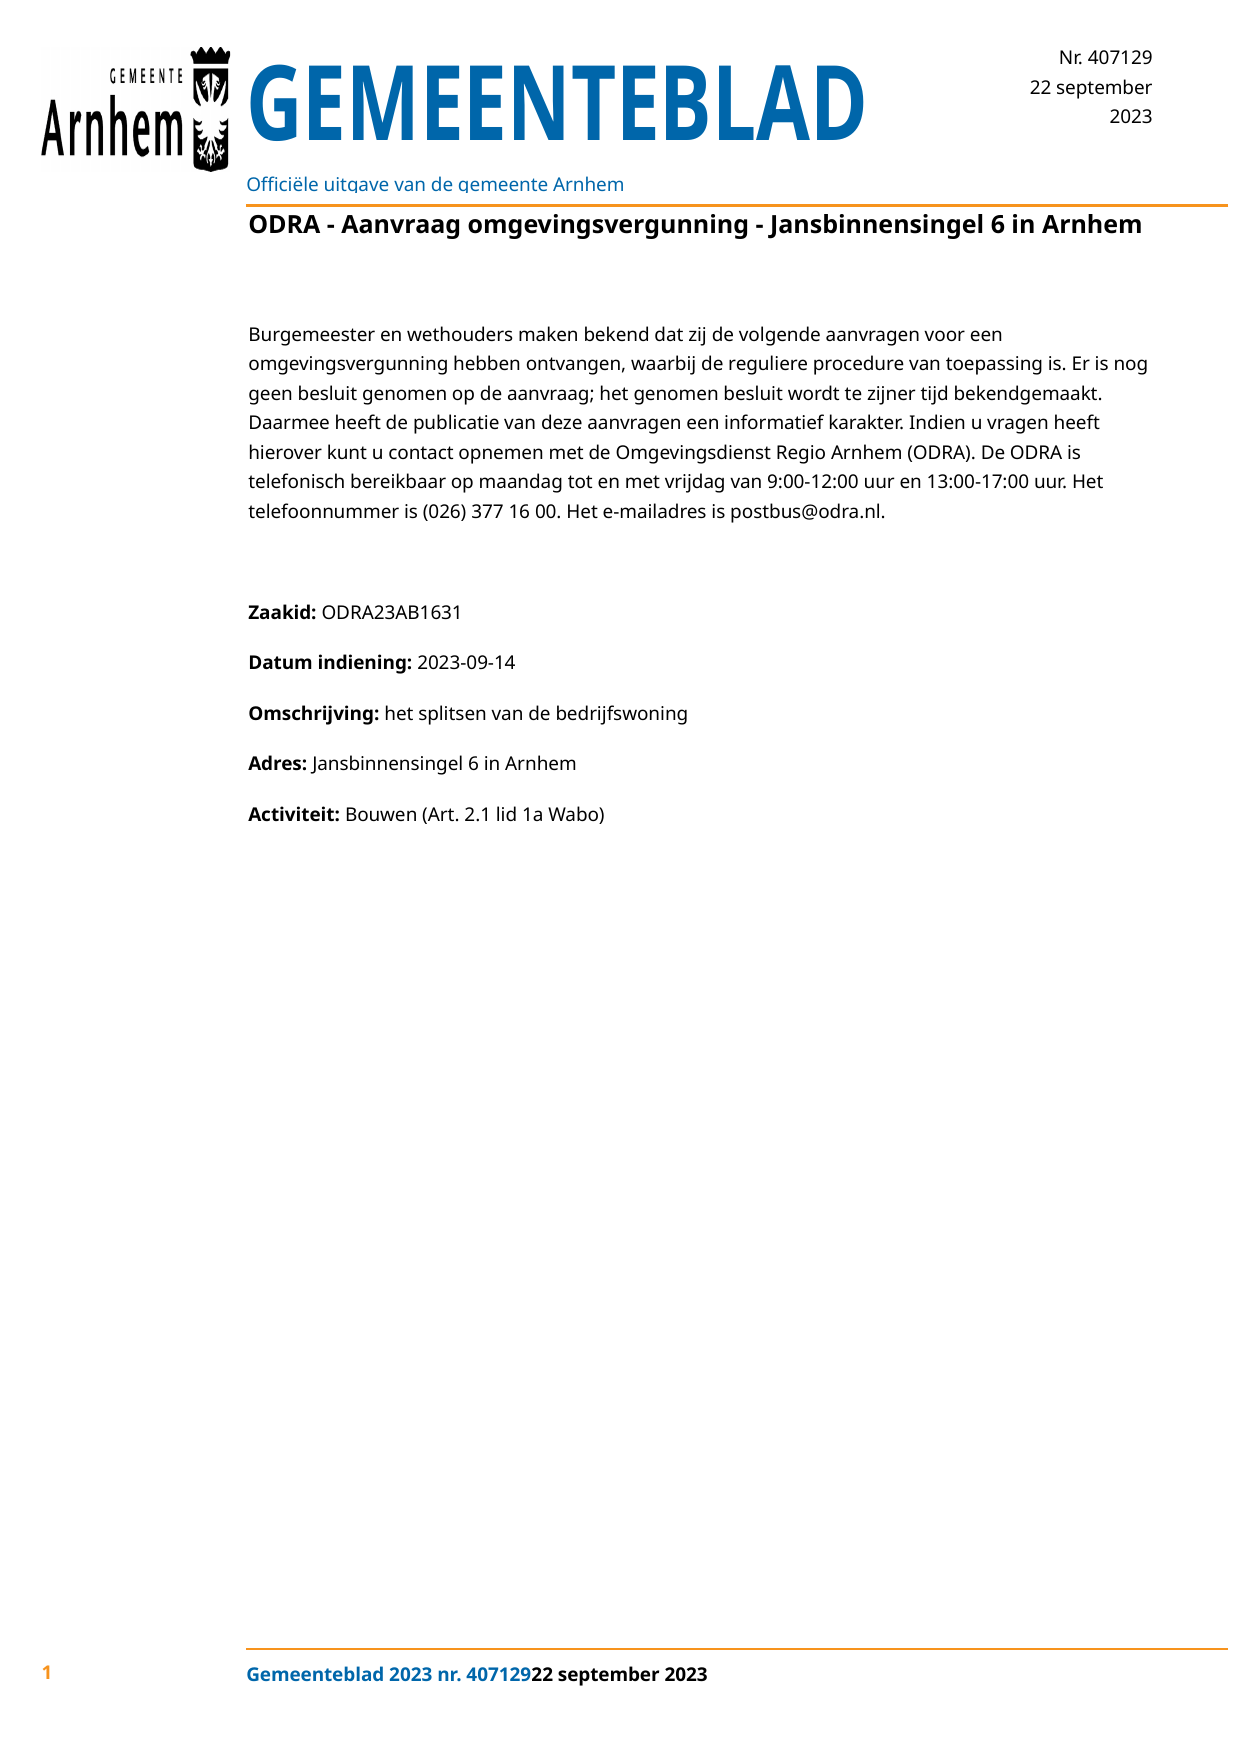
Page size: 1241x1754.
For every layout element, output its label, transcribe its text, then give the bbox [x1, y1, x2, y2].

picture [41, 47, 231, 172]
text Datum indiening: 2023-09-14 [248, 649, 1152, 675]
text Omschrijving: het splitsen van de bedrijfswoning [248, 700, 1152, 726]
text Adres: Jansbinnensingel 6 in Arnhem [248, 750, 1152, 776]
text Activiteit: Bouwen (Art. 2.1 lid 1a Wabo) [248, 801, 1152, 826]
text Zaakid: ODRA23AB1631 [248, 599, 1152, 625]
text Burgemeester en wethouders maken bekend dat zij de volgende aanvragen voor een omgevingsvergunning hebben ontvangen, waarbij de reguliere procedure van toepassing is. Er is nog geen besluit genomen op de aanvraag; het genomen besluit wordt te zijner tijd bekendgemaakt. Daarmee heeft de publicatie van deze aanvragen een informatief karakter. Indien u vragen heeft hierover kunt u contact opnemen met de Omgevingsdienst Regio Arnhem (ODRA). De ODRA is telefonisch bereikbaar op maandag tot en met vrijdag van 9:00-12:00 uur en 13:00-17:00 uur. Het telefoonnummer is (026) 377 16 00. Het e-mailadres is postbus@odra.nl. [248, 321, 1152, 524]
text ODRA - Aanvraag omgevingsvergunning - Jansbinnensingel 6 in Arnhem [248, 207, 1152, 241]
